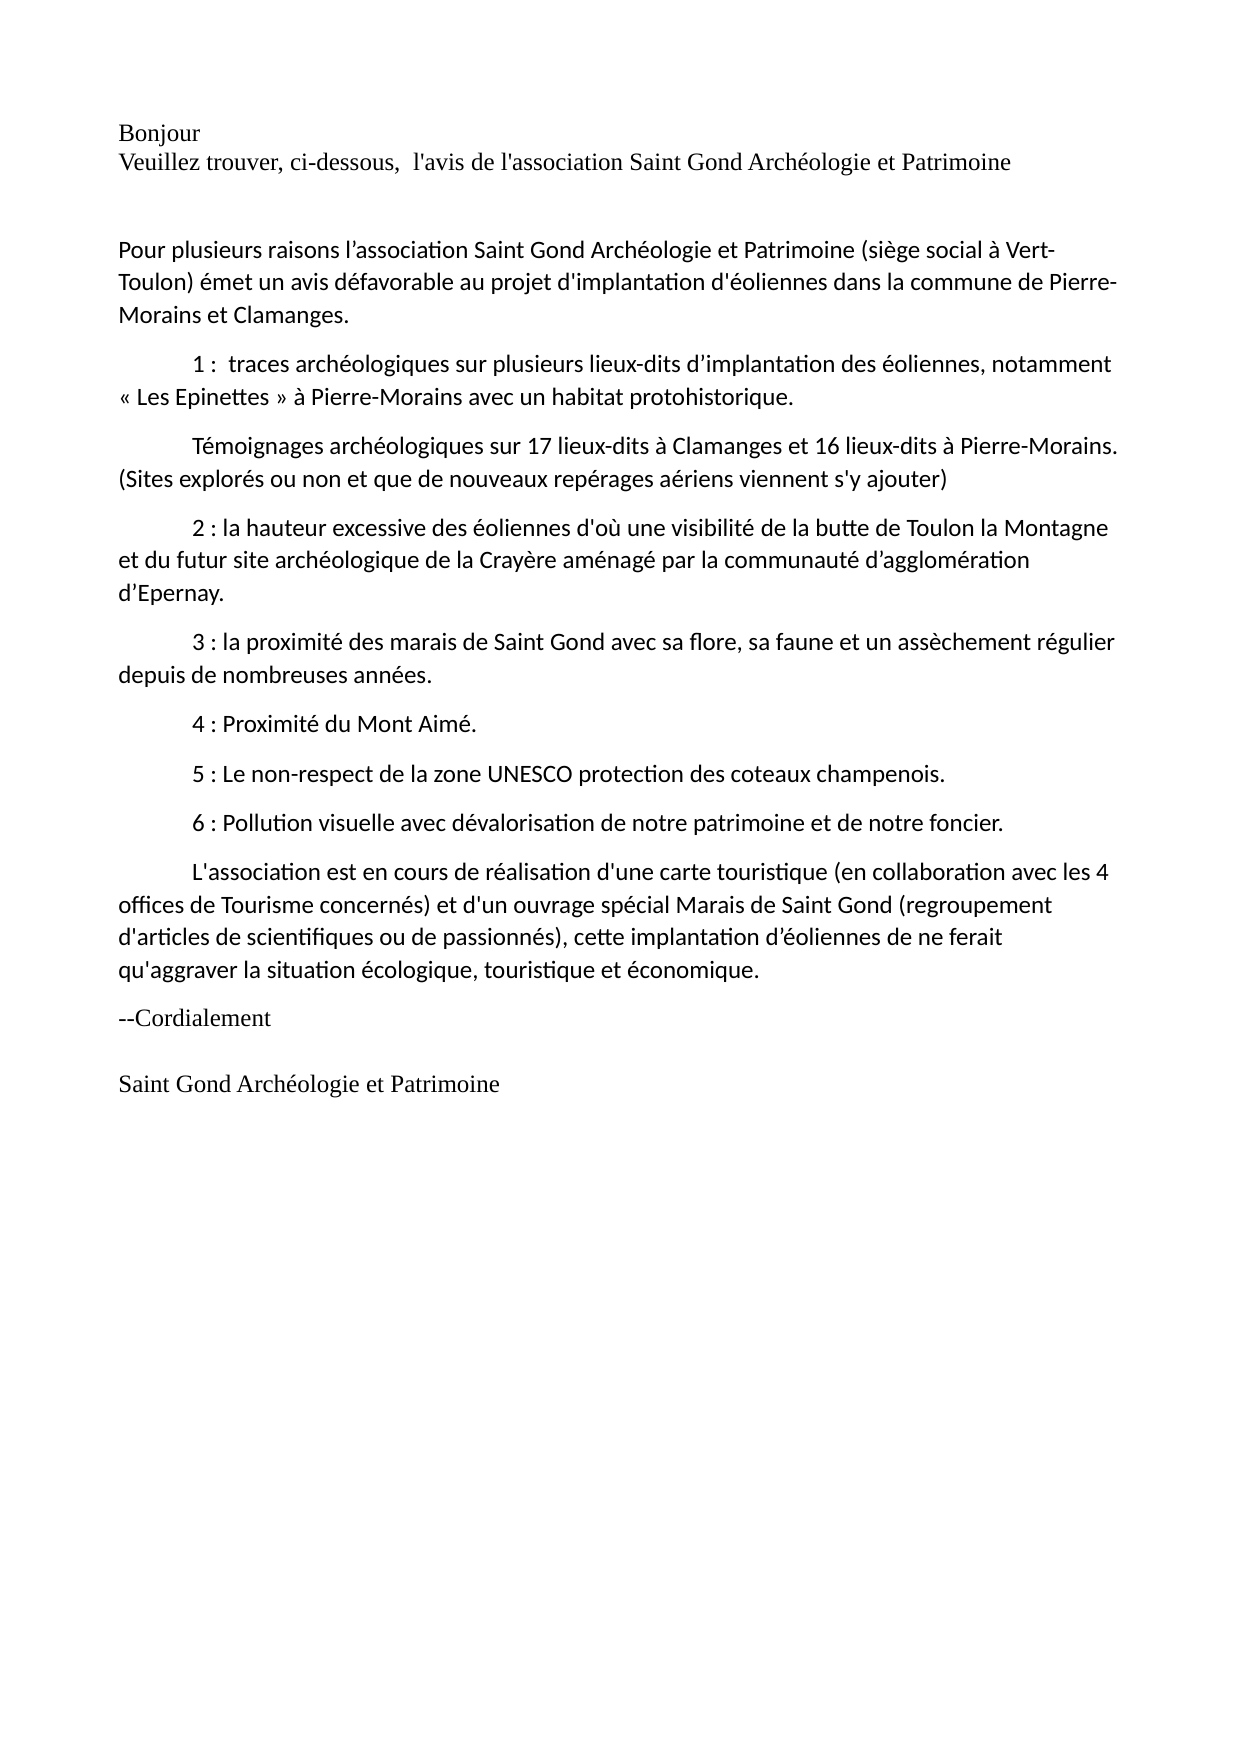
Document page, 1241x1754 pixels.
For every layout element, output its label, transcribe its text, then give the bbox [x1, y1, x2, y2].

text 3 : la proximité des marais de Saint Gond avec sa flore, sa faune et un assèchement régulier depuis de nombreuses années. [118, 627, 1122, 690]
text L'association est en cours de réalisation d'une carte touristique (en collaboration avec les 4 offices de Tourisme concernés) et d'un ouvrage spécial Marais de Saint Gond (regroupement d'articles de scientifiques ou de passionnés), cette implantation d’éoliennes de ne ferait qu'aggraver la situation écologique, touristique et économique. [118, 856, 1122, 984]
text Saint Gond Archéologie et Patrimoine [118, 1069, 1122, 1098]
text 2 : la hauteur excessive des éoliennes d'où une visibilité de la butte de Toulon la Montagne et du futur site archéologique de la Crayère aménagé par la communauté d’agglomération d’Epernay. [118, 512, 1122, 608]
text 6 : Pollution visuelle avec dévalorisation de notre patrimoine et de notre foncier. [118, 807, 1122, 837]
text Veuillez trouver, ci-dessous, l'avis de l'association Saint Gond Archéologie et Patrimoine [118, 147, 1122, 176]
text Pour plusieurs raisons l’association Saint Gond Archéologie et Patrimoine (siège social à Vert-Toulon) émet un avis défavorable au projet d'implantation d'éoliennes dans la commune de Pierre-Morains et Clamanges. [118, 234, 1122, 329]
text 1 : traces archéologiques sur plusieurs lieux-dits d’implantation des éoliennes, notamment « Les Epinettes » à Pierre-Morains avec un habitat protohistorique. [118, 348, 1122, 411]
text Témoignages archéologiques sur 17 lieux-dits à Clamanges et 16 lieux-dits à Pierre-Morains. (Sites explorés ou non et que de nouveaux repérages aériens viennent s'y ajouter) [118, 430, 1122, 493]
text 5 : Le non-respect de la zone UNESCO protection des coteaux champenois. [118, 758, 1122, 788]
text Bonjour [118, 118, 1122, 147]
text 4 : Proximité du Mont Aimé. [118, 708, 1122, 739]
text --Cordialement [118, 1003, 1122, 1032]
